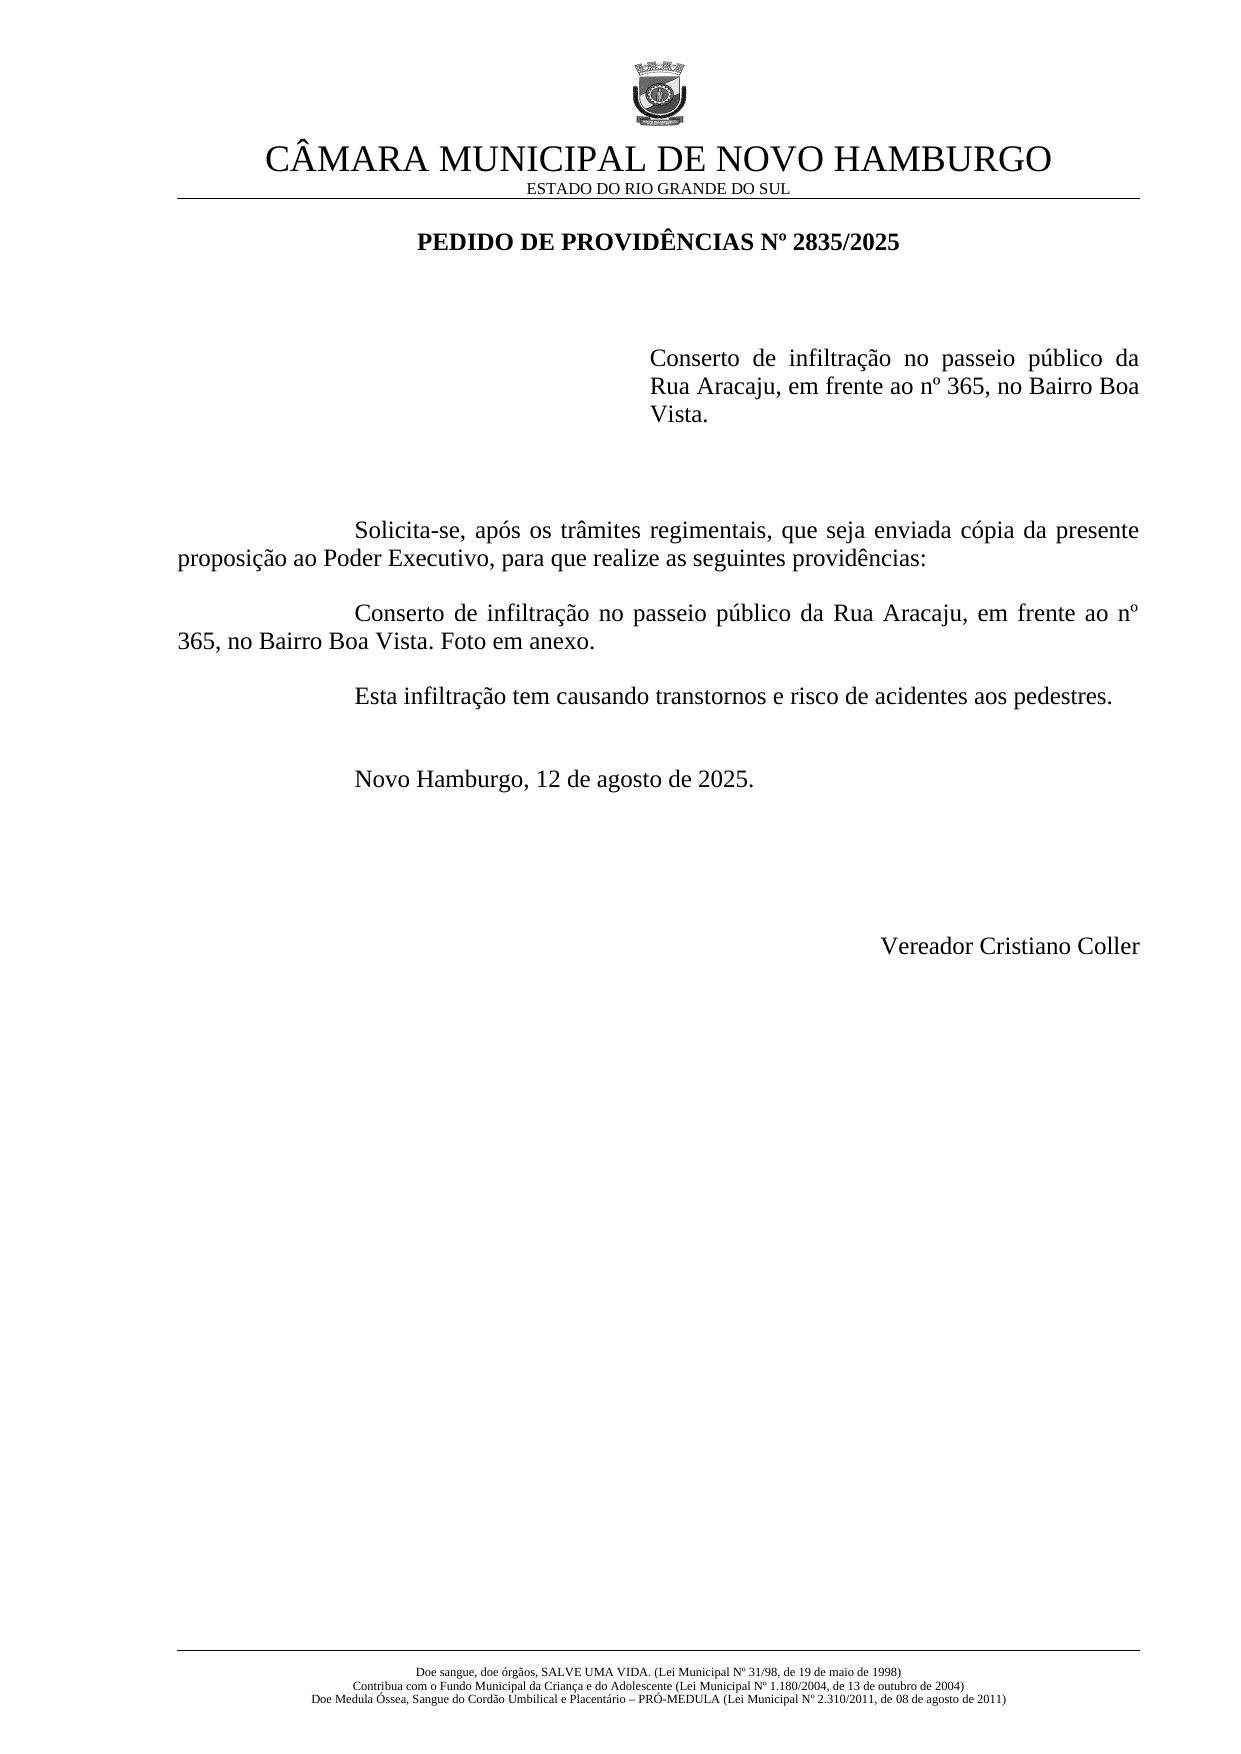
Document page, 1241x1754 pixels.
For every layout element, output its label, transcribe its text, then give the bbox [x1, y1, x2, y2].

text Conserto de infiltração no passeio público da Rua Aracaju, em frente ao nº 365, no Bairro Boa Vista. Foto em anexo. [177, 599, 1140, 655]
text Novo Hamburgo, 12 de agosto de 2025. [177, 766, 1140, 793]
text Solicita-se, após os trâmites regimentais, que seja enviada cópia da presente proposição ao Poder Executivo, para que realize as seguintes providências: [177, 516, 1140, 572]
text Vereador Cristiano Coller [177, 932, 1140, 959]
text Esta infiltração tem causando transtornos e risco de acidentes aos pedestres. [177, 682, 1140, 710]
text Conserto de infiltração no passeio público da Rua Aracaju, em frente ao nº 365, no Bairro Boa Vista. [649, 344, 1140, 428]
text PEDIDO DE PROVIDÊNCIAS Nº 2835/2025 [177, 228, 1140, 256]
